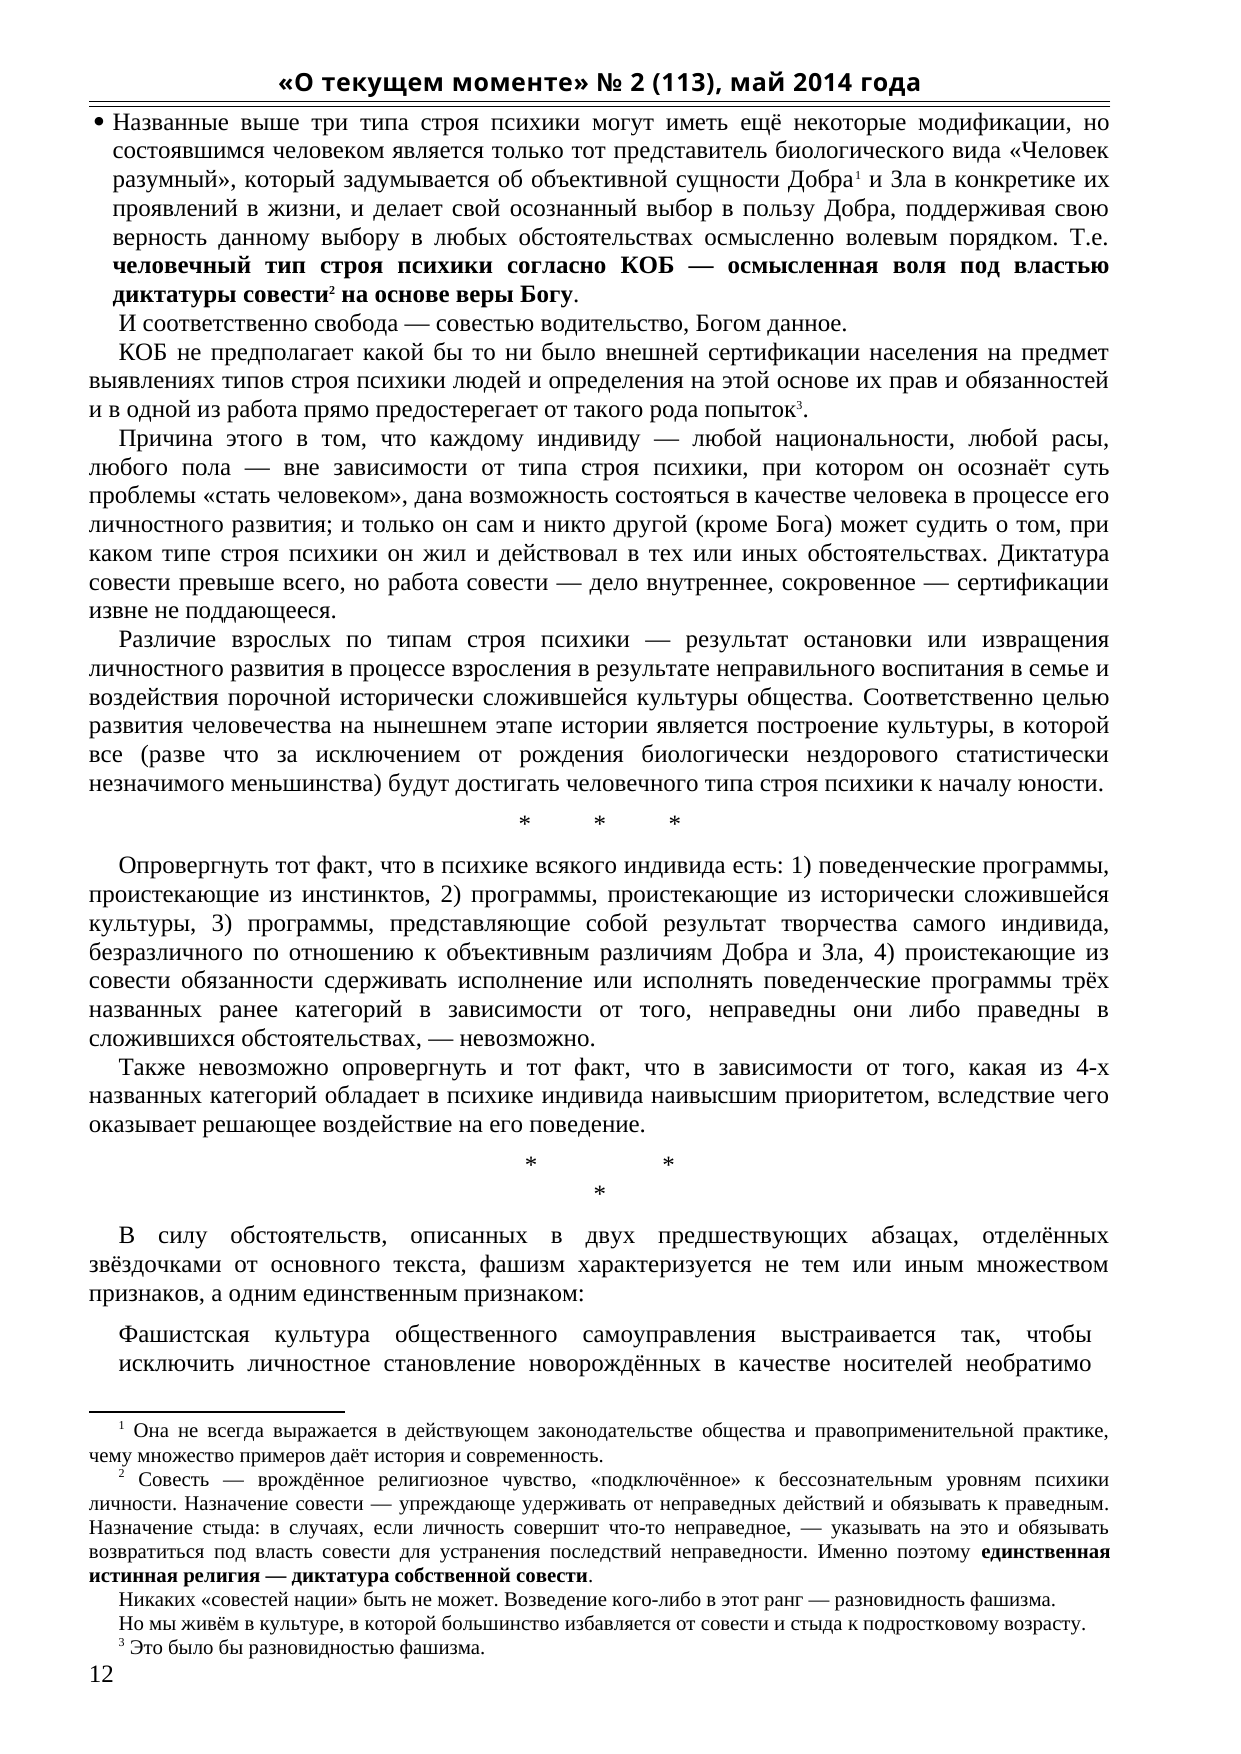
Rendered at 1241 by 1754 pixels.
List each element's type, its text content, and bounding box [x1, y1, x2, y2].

text КОБ не предполагает какой бы то ни было внешней сертификации населения на предмет выявлениях типов строя психики людей и определения на этой основе их прав и обязанностей и в одной из работа прямо предостерегает от такого рода попыток. [89, 337, 1110, 423]
text В силу обстоятельств, описанных в двух предшествующих абзацах, отделённых звёздочками от основного текста, фашизм характеризуется не тем или иным множеством признаков, а одним единственным признаком: [89, 1220, 1110, 1307]
text * * * [89, 1150, 1110, 1208]
text Причина этого в том, что каждому индивиду — любой национальности, любой расы, любого пола — вне зависимости от типа строя психики, при котором он осознаёт суть проблемы «стать человеком», дана возможность состояться в качестве человека в процессе его личностного развития; и только он сам и никто другой (кроме Бога) может судить о том, при каком типе строя психики он жил и действовал в тех или иных обстоятельствах. Диктатура совести превыше всего, но работа совести — дело внутреннее, сокровенное — сертификации извне не поддающееся. [89, 423, 1110, 624]
text Также невозможно опровергнуть и тот факт, что в зависимости от того, какая из 4-х названных категорий обладает в психике индивида наивысшим приоритетом, вследствие чего оказывает решающее воздействие на его поведение. [89, 1052, 1110, 1138]
list Но мы живём в культуре, в которой большинство избавляется от совести и стыда к подростковому возрасту. [89, 1611, 1110, 1635]
text Это было бы разновидностью фашизма. [89, 1635, 1110, 1659]
text Фашистская культура общественного самоуправления выстраивается так, чтобы исключить личностное становление новорождённых в качестве носителей необратимо [118, 1319, 1093, 1377]
list Она не всегда выражается в действующем законодательстве общества и правоприменительной практике, чему множество примеров даёт история и современность. [89, 1418, 1110, 1467]
list Названные выше три типа строя психики могут иметь ещё некоторые модификации, но состоявшимся человеком является только тот представитель биологического вида «Человек разумный», который задумывается об объективной сущности Добра и Зла в конкретике их проявлений в жизни, и делает свой осознанный выбор в пользу Добра, поддерживая свою верность данному выбору в любых обстоятельствах осмысленно волевым порядком. Т.е. человечный тип строя психики согласно КОБ — осмысленная воля под властью диктатуры совести на основе веры Богу. [94, 107, 1110, 308]
text Опровергнуть тот факт, что в психике всякого индивида есть: 1) поведенческие программы, проистекающие из инстинктов, 2) программы, проистекающие из исторически сложившейся культуры, 3) программы, представляющие собой результат творчества самого индивида, безразличного по отношению к объективным различиям Добра и Зла, 4) проистекающие из совести обязанности сдерживать исполнение или исполнять поведенческие программы трёх названных ранее категорий в зависимости от того, неправедны они либо праведны в сложившихся обстоятельствах, — невозможно. [89, 850, 1110, 1052]
text И соответственно свобода — совестью водительство, Богом данное. [89, 308, 1110, 337]
list Никаких «совестей нации» быть не может. Возведение кого-либо в этот ранг — разновидность фашизма. [89, 1587, 1110, 1611]
text Различие взрослых по типам строя психики — результат остановки или извращения личностного развития в процессе взросления в результате неправильного воспитания в семье и воздействия порочной исторически сложившейся культуры общества. Соответственно целью развития человечества на нынешнем этапе истории является построение культуры, в которой все (разве что за исключением от рождения биологически нездорового статистически незначимого меньшинства) будут достигать человечного типа строя психики к началу юности. [89, 624, 1110, 797]
text * * * [89, 809, 1110, 838]
list Совесть — врождённое религиозное чувство, «подключённое» к бессознательным уровням психики личности. Назначение совести — упреждающе удерживать от неправедных действий и обязывать к праведным. Назначение стыда: в случаях, если личность совершит что-то неправедное, — указывать на это и обязывать возвратиться под власть совести для устранения последствий неправедности. Именно поэтому единственная истинная религия — диктатура собственной совести. [89, 1467, 1110, 1587]
